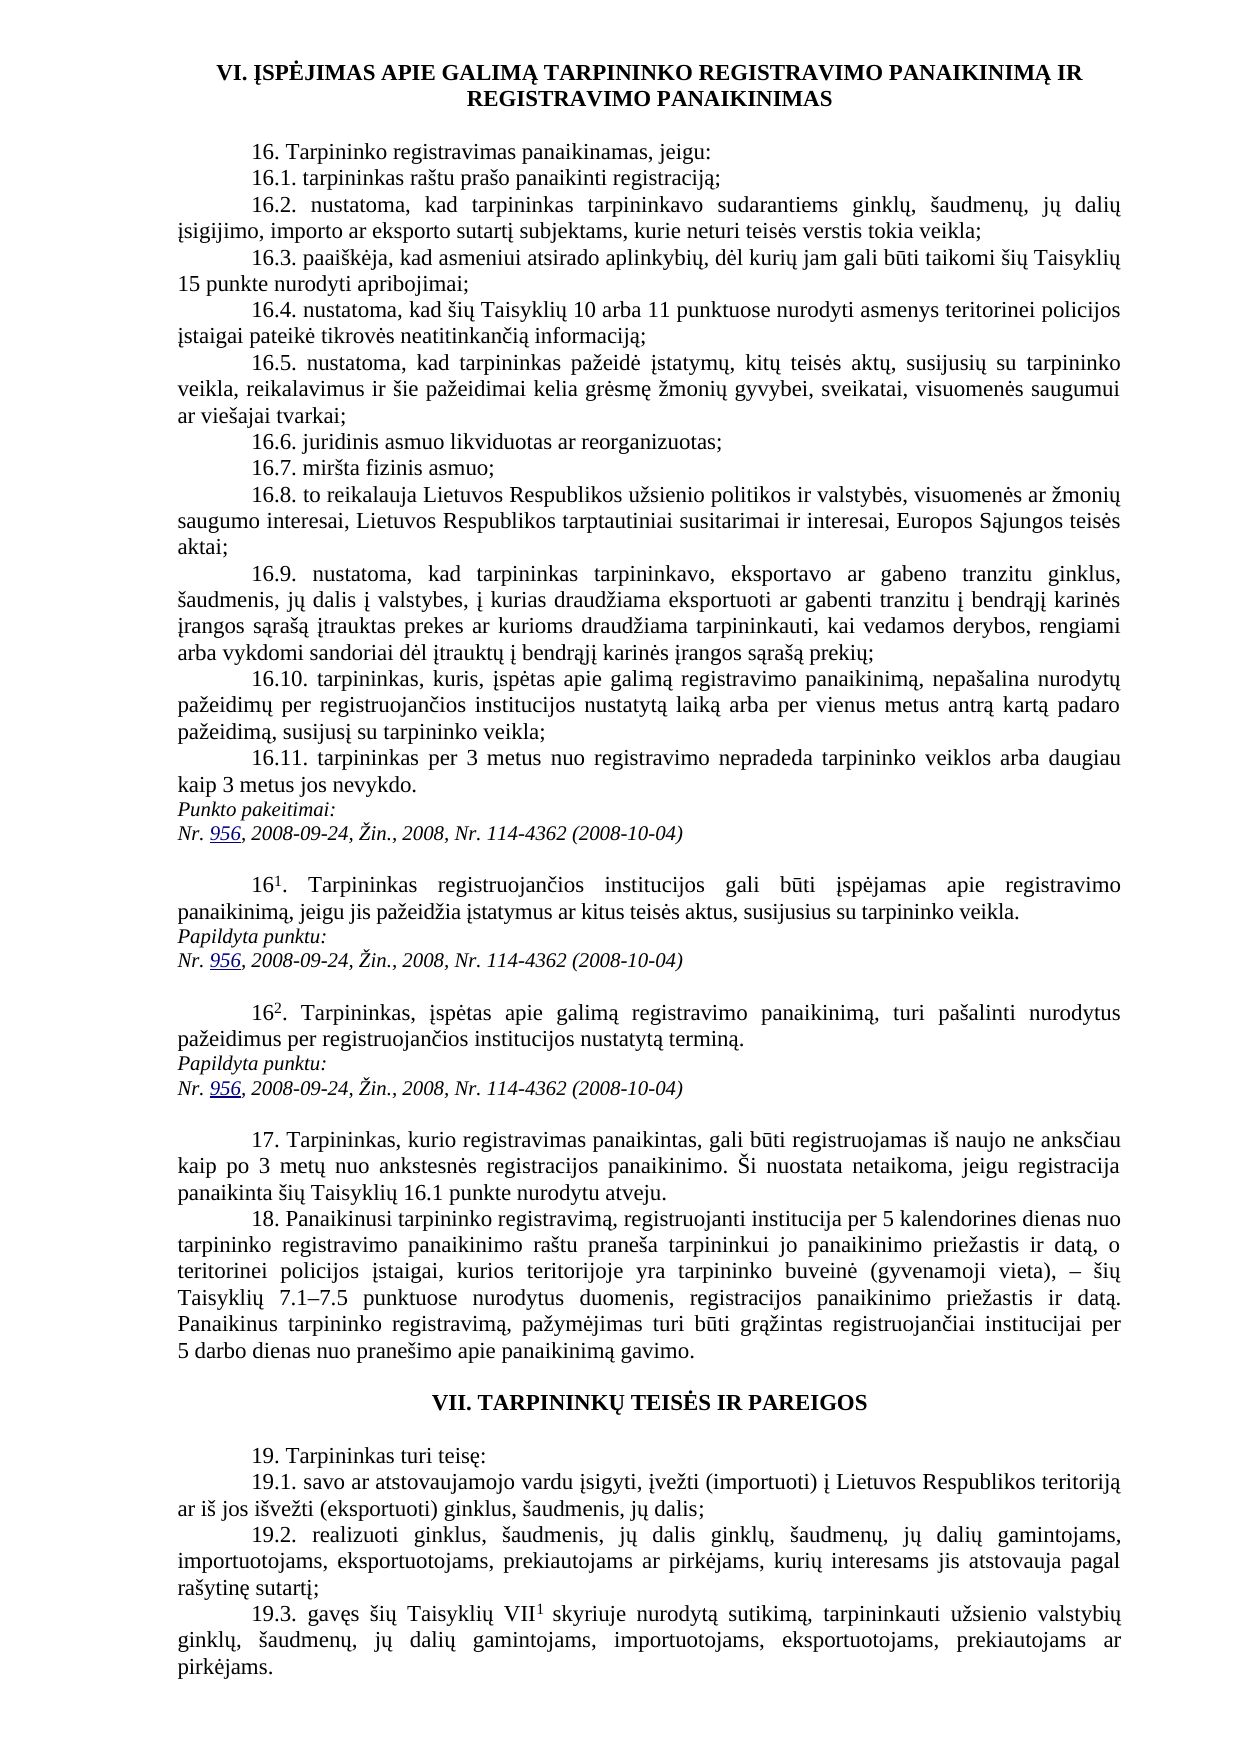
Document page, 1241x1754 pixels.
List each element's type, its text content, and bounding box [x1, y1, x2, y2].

text 16.9. nustatoma, kad tarpininkas tarpininkavo, eksportavo ar gabeno tranzitu ginklus, šaudmenis, jų dalis į valstybes, į kurias draudžiama eksportuoti ar gabenti tranzitu į bendrąjį karinės įrangos sąrašą įtrauktas prekes ar kurioms draudžiama tarpininkauti, kai vedamos derybos, rengiami arba vykdomi sandoriai dėl įtrauktų į bendrąjį karinės įrangos sąrašą prekių; [177, 560, 1122, 665]
text 17. Tarpininkas, kurio registravimas panaikintas, gali būti registruojamas iš naujo ne anksčiau kaip po 3 metų nuo ankstesnės registracijos panaikinimo. Ši nuostata netaikoma, jeigu registracija panaikinta šių Taisyklių 16.1 punkte nurodytu atveju. [177, 1126, 1122, 1205]
text Punkto pakeitimai: [177, 797, 1122, 821]
text VII. TARPININKŲ TEISĖS IR PAREIGOS [177, 1389, 1122, 1416]
text 16.3. paaiškėja, kad asmeniui atsirado aplinkybių, dėl kurių jam gali būti taikomi šių Taisyklių 15 punkte nurodyti apribojimai; [177, 243, 1122, 296]
text Nr. 956, 2008-09-24, Žin., 2008, Nr. 114-4362 (2008-10-04) [177, 948, 1122, 972]
text 19. Tarpininkas turi teisę: [177, 1442, 1122, 1468]
text 19.2. realizuoti ginklus, šaudmenis, jų dalis ginklų, šaudmenų, jų dalių gamintojams, importuotojams, eksportuotojams, prekiautojams ar pirkėjams, kurių interesams jis atstovauja pagal rašytinę sutartį; [177, 1521, 1122, 1600]
text Nr. 956, 2008-09-24, Žin., 2008, Nr. 114-4362 (2008-10-04) [177, 1075, 1122, 1099]
text Nr. 956, 2008-09-24, Žin., 2008, Nr. 114-4362 (2008-10-04) [177, 821, 1122, 845]
text 161. Tarpininkas registruojančios institucijos gali būti įspėjamas apie registravimo panaikinimą, jeigu jis pažeidžia įstatymus ar kitus teisės aktus, susijusius su tarpininko veikla. [177, 871, 1122, 924]
text Papildyta punktu: [177, 1051, 1122, 1075]
subtitle VI. ĮSPĖJIMAS APIE GALIMĄ TARPININKO REGISTRAVIMO PANAIKINIMĄ IR REGISTRAVIMO PANAIKINIMAS [177, 59, 1122, 112]
text 19.1. savo ar atstovaujamojo vardu įsigyti, įvežti (importuoti) į Lietuvos Respublikos teritoriją ar iš jos išvežti (eksportuoti) ginklus, šaudmenis, jų dalis; [177, 1468, 1122, 1521]
text 16.7. miršta fizinis asmuo; [177, 454, 1122, 481]
text 16.8. to reikalauja Lietuvos Respublikos užsienio politikos ir valstybės, visuomenės ar žmonių saugumo interesai, Lietuvos Respublikos tarptautiniai susitarimai ir interesai, Europos Sąjungos teisės aktai; [177, 481, 1122, 560]
text 16.5. nustatoma, kad tarpininkas pažeidė įstatymų, kitų teisės aktų, susijusių su tarpininko veikla, reikalavimus ir šie pažeidimai kelia grėsmę žmonių gyvybei, sveikatai, visuomenės saugumui ar viešajai tvarkai; [177, 349, 1122, 428]
text 16.2. nustatoma, kad tarpininkas tarpininkavo sudarantiems ginklų, šaudmenų, jų dalių įsigijimo, importo ar eksporto sutartį subjektams, kurie neturi teisės verstis tokia veikla; [177, 191, 1122, 243]
text 16. Tarpininko registravimas panaikinamas, jeigu: [177, 138, 1122, 164]
text 16.11. tarpininkas per 3 metus nuo registravimo nepradeda tarpininko veiklos arba daugiau kaip 3 metus jos nevykdo. [177, 744, 1122, 797]
text 16.1. tarpininkas raštu prašo panaikinti registraciją; [177, 164, 1122, 191]
text 18. Panaikinusi tarpininko registravimą, registruojanti institucija per 5 kalendorines dienas nuo tarpininko registravimo panaikinimo raštu praneša tarpininkui jo panaikinimo priežastis ir datą, o teritorinei policijos įstaigai, kurios teritorijoje yra tarpininko buveinė (gyvenamoji vieta), – šių Taisyklių 7.1–7.5 punktuose nurodytus duomenis, registracijos panaikinimo priežastis ir datą. Panaikinus tarpininko registravimą, pažymėjimas turi būti grąžintas registruojančiai institucijai per 5 darbo dienas nuo pranešimo apie panaikinimą gavimo. [177, 1205, 1122, 1363]
text 16.6. juridinis asmuo likviduotas ar reorganizuotas; [177, 428, 1122, 454]
text 162. Tarpininkas, įspėtas apie galimą registravimo panaikinimą, turi pašalinti nurodytus pažeidimus per registruojančios institucijos nustatytą terminą. [177, 999, 1122, 1051]
text 16.10. tarpininkas, kuris, įspėtas apie galimą registravimo panaikinimą, nepašalina nurodytų pažeidimų per registruojančios institucijos nustatytą laiką arba per vienus metus antrą kartą padaro pažeidimą, susijusį su tarpininko veikla; [177, 665, 1122, 744]
text Papildyta punktu: [177, 924, 1122, 948]
text 19.3. gavęs šių Taisyklių VII1 skyriuje nurodytą sutikimą, tarpininkauti užsienio valstybių ginklų, šaudmenų, jų dalių gamintojams, importuotojams, eksportuotojams, prekiautojams ar pirkėjams. [177, 1600, 1122, 1679]
text 16.4. nustatoma, kad šių Taisyklių 10 arba 11 punktuose nurodyti asmenys teritorinei policijos įstaigai pateikė tikrovės neatitinkančią informaciją; [177, 296, 1122, 349]
